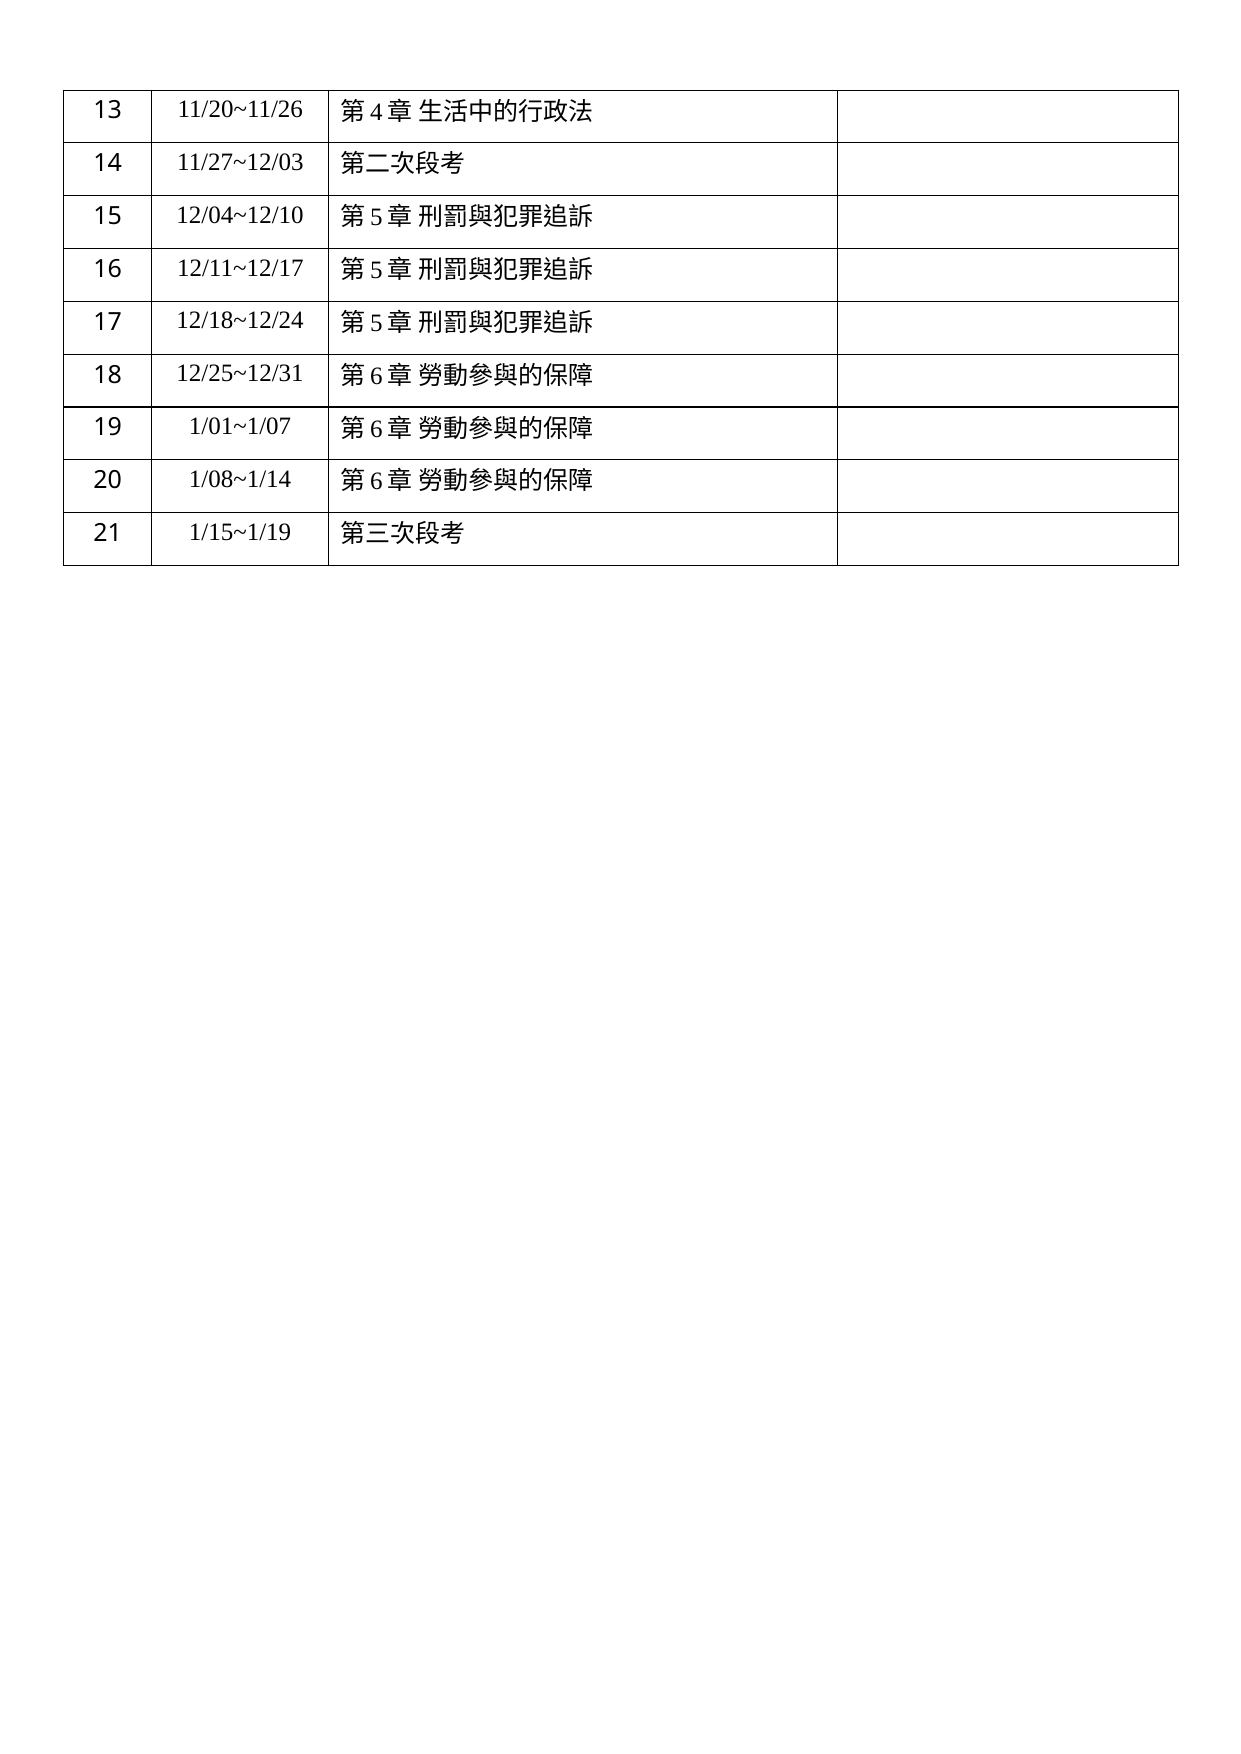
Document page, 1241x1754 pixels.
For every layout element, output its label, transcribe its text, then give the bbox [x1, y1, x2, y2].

table_cell 18 [64, 355, 151, 406]
table_cell [838, 460, 1178, 512]
table_cell 12/11~12/17 [152, 249, 328, 301]
table_cell [838, 355, 1178, 406]
table_cell 1/01~1/07 [152, 408, 328, 459]
table_cell 19 [64, 408, 151, 459]
table_cell 1/15~1/19 [152, 513, 328, 565]
table_cell 16 [64, 249, 151, 301]
table_cell 17 [64, 302, 151, 353]
table_cell 13 [64, 91, 151, 142]
table_cell 第三次段考 [329, 513, 837, 565]
table_cell 第4章 生活中的行政法 [329, 91, 837, 142]
table_cell 12/04~12/10 [152, 196, 328, 248]
table_cell 15 [64, 196, 151, 248]
table_cell [838, 91, 1178, 142]
table_cell [838, 302, 1178, 353]
table_cell 11/20~11/26 [152, 91, 328, 142]
table_cell 11/27~12/03 [152, 143, 328, 195]
table_cell [838, 143, 1178, 195]
table_cell 20 [64, 460, 151, 512]
table_cell 12/25~12/31 [152, 355, 328, 406]
table_cell 第6章 勞動參與的保障 [329, 355, 837, 406]
table_cell [838, 196, 1178, 248]
table_cell [838, 249, 1178, 301]
table_cell 第6章 勞動參與的保障 [329, 460, 837, 512]
table_cell 21 [64, 513, 151, 565]
table_cell 1/08~1/14 [152, 460, 328, 512]
table_cell [838, 513, 1178, 565]
table_cell 14 [64, 143, 151, 195]
table_cell 第5章 刑罰與犯罪追訴 [329, 196, 837, 248]
table_cell 第5章 刑罰與犯罪追訴 [329, 249, 837, 301]
table_cell 第5章 刑罰與犯罪追訴 [329, 302, 837, 353]
table_cell 第6章 勞動參與的保障 [329, 408, 837, 459]
table_cell 12/18~12/24 [152, 302, 328, 353]
table_cell [838, 408, 1178, 459]
table_cell 第二次段考 [329, 143, 837, 195]
